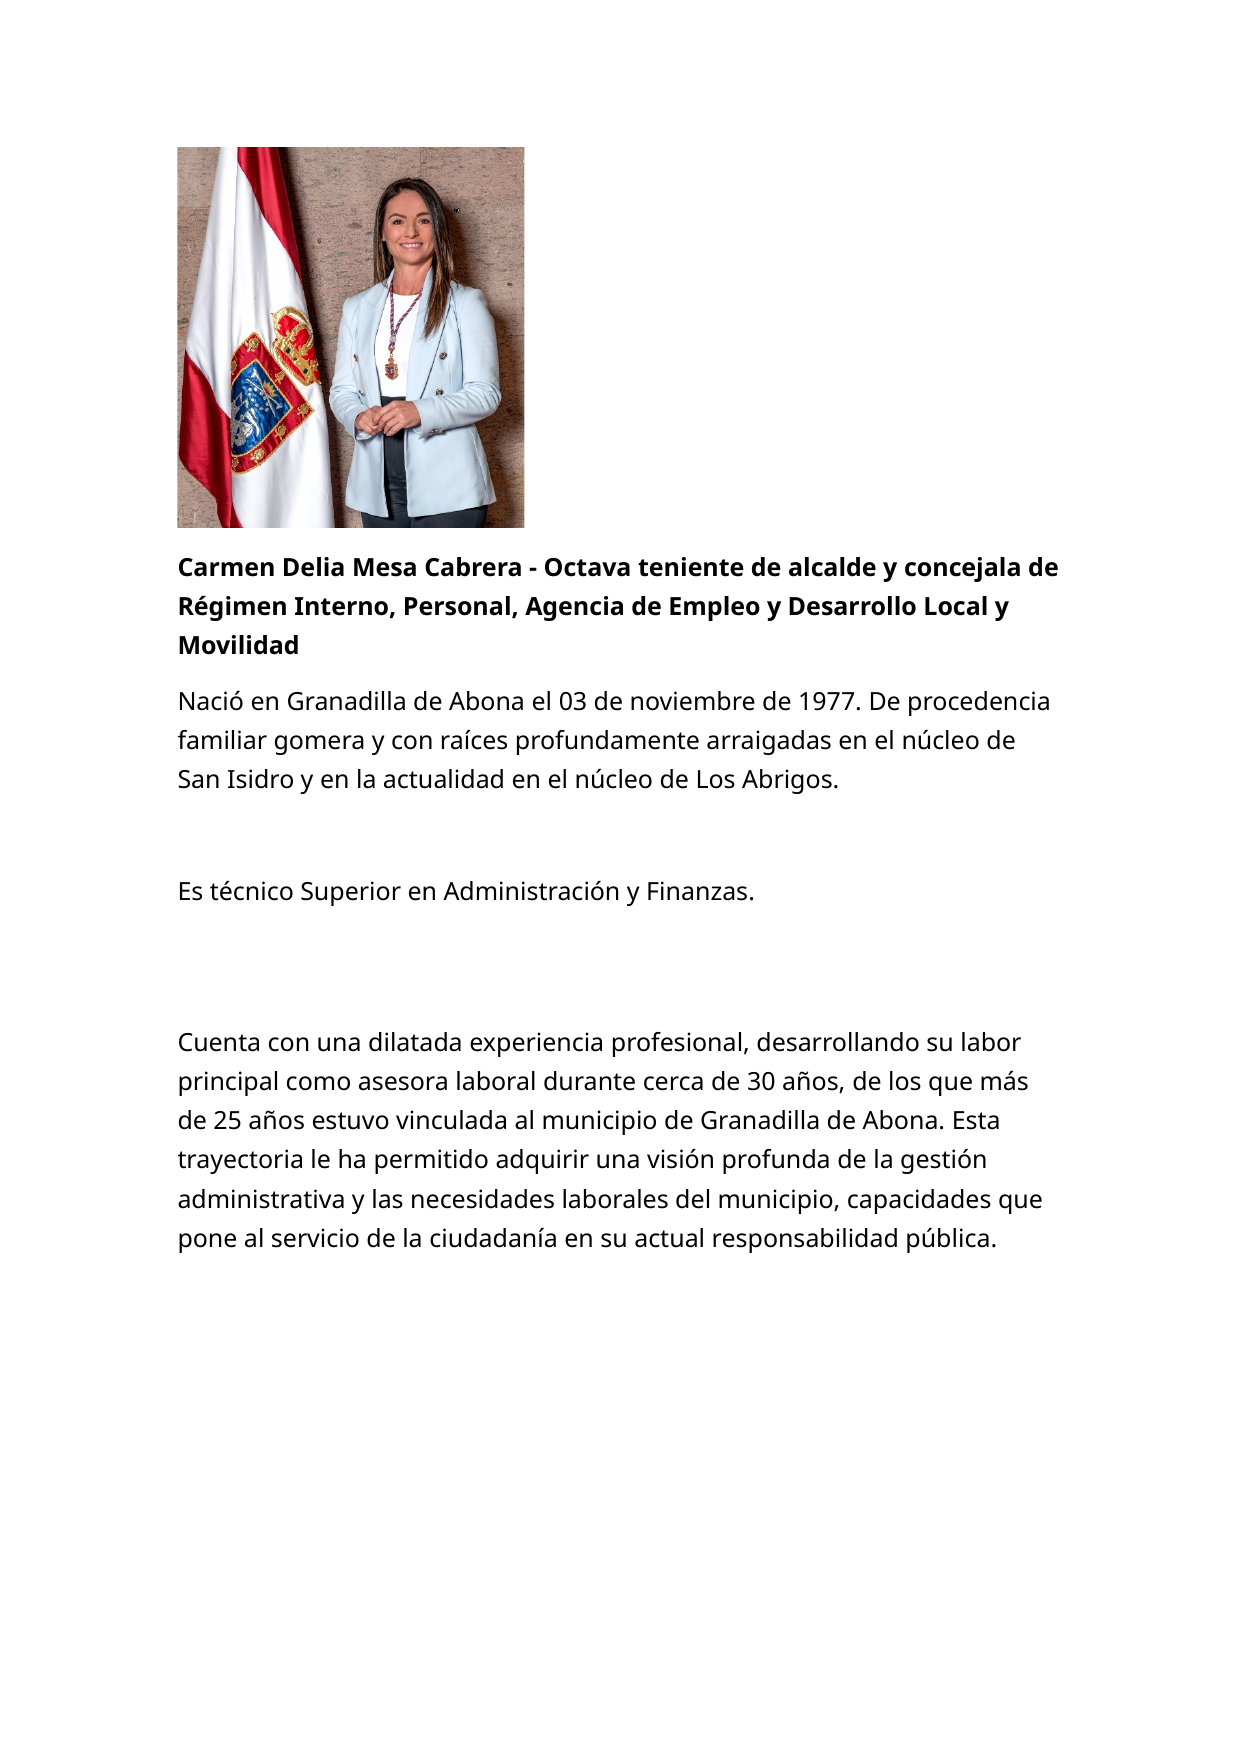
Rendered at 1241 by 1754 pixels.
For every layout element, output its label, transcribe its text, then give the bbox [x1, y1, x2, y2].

text Nació en Granadilla de Abona el 03 de noviembre de 1977. De procedencia familiar gomera y con raíces profundamente arraigadas en el núcleo de San Isidro y en la actualidad en el núcleo de Los Abrigos. [177, 684, 1063, 796]
text Carmen Delia Mesa Cabrera - Octava teniente de alcalde y concejala de Régimen Interno, Personal, Agencia de Empleo y Desarrollo Local y Movilidad [177, 550, 1063, 662]
text Cuenta con una dilatada experiencia profesional, desarrollando su labor principal como asesora laboral durante cerca de 30 años, de los que más de 25 años estuvo vinculada al municipio de Granadilla de Abona. Esta trayectoria le ha permitido adquirir una visión profunda de la gestión administrativa y las necesidades laborales del municipio, capacidades que pone al servicio de la ciudadanía en su actual responsabilidad pública. [177, 1025, 1063, 1254]
text Es técnico Superior en Administración y Finanzas. [177, 874, 1063, 947]
